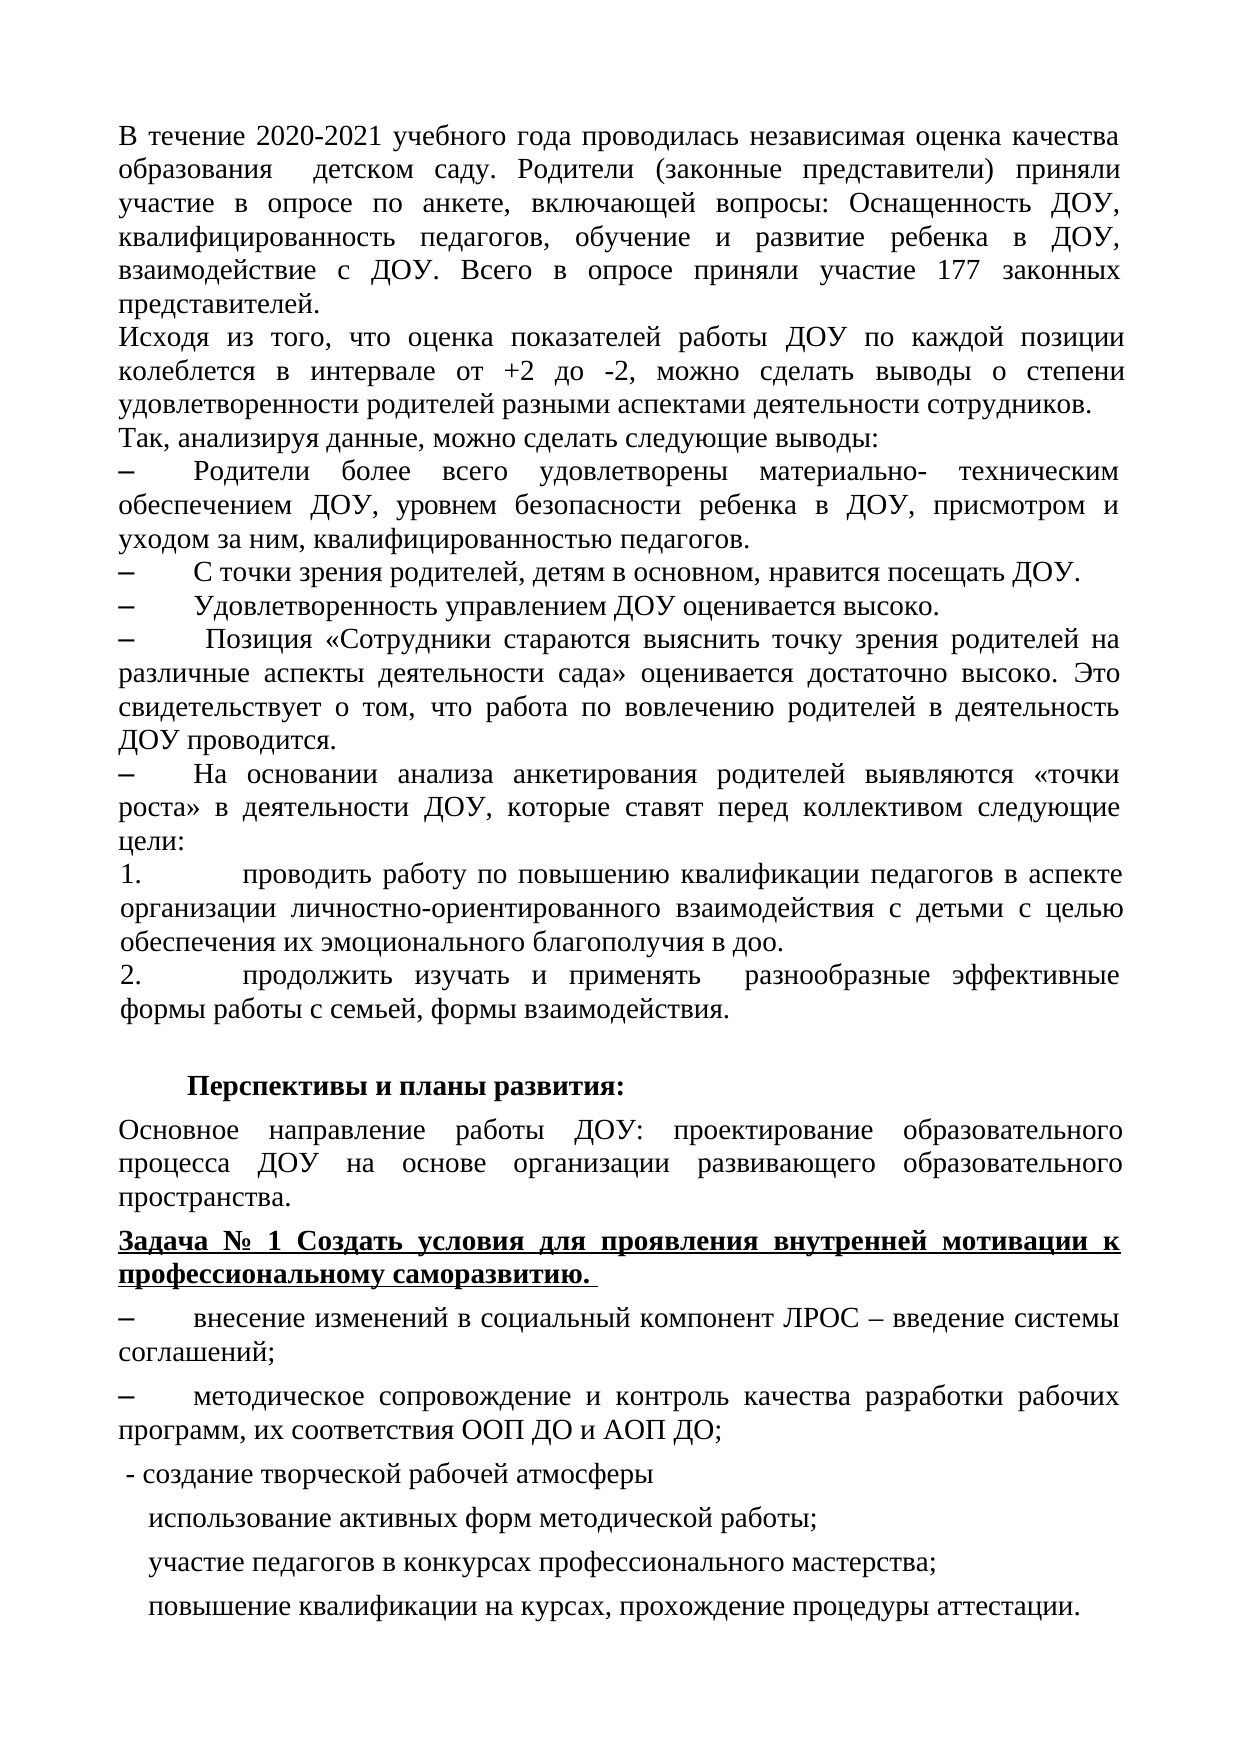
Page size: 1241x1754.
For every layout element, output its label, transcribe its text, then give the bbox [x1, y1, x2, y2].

text Основное направление работы ДОУ: проектирование образовательного процесса ДОУ на основе организации развивающего образовательного пространства. [118, 1112, 1124, 1213]
text Перспективы и планы развития: [118, 1068, 1122, 1102]
text  использование активных форм методической работы; [118, 1500, 1114, 1533]
text Так, анализируя данные, можно сделать следующие выводы: [118, 420, 1063, 453]
list Удовлетворенность управлением ДОУ оценивается высоко. [118, 588, 1121, 622]
text Задача № 1 Создать условия для проявления внутренней мотивации к [118, 1223, 1121, 1252]
list методическое сопровождение и контроль качества разработки рабочих программ, их соответствия ООП ДО и АОП ДО; [118, 1378, 1121, 1445]
list Позиция «Сотрудники стараются выяснить точку зрения родителей на различные аспекты деятельности сада» оценивается достаточно высоко. Это свидетельствует о том, что работа по вовлечению родителей в деятельность ДОУ проводится. [118, 622, 1121, 756]
list На основании анализа анкетирования родителей выявляются «точки роста» в деятельности ДОУ, которые ставят перед коллективом следующие цели: [118, 756, 1121, 857]
text профессиональному саморазвитию. [118, 1254, 1121, 1290]
list Продолжить изучать и применять разнообразные эффективные формы работы с семьей, формы взаимодействия. [120, 957, 1121, 1024]
list Проводить работу по повышению квалификации педагогов в аспекте организации личностно-ориентированного взаимодействия с детьми с целью обеспечения их эмоционального благополучия в ДОО. [118, 857, 1122, 957]
list Родители более всего удовлетворены материально- техническим обеспечением ДОУ, уровнем безопасности ребенка в ДОУ, присмотром и уходом за ним, квалифицированностью педагогов. [118, 453, 1119, 554]
list внесение изменений в социальный компонент ЛРОС – введение системы соглашений; [118, 1301, 1121, 1368]
text  участие педагогов в конкурсах профессионального мастерства; [118, 1544, 1114, 1577]
list С точки зрения родителей, детям в основном, нравится посещать ДОУ. [118, 554, 1121, 588]
text  повышение квалификации на курсах, прохождение процедуры аттестации. [118, 1588, 1114, 1621]
text Исходя из того, что оценка показателей работы ДОУ по каждой позиции колеблется в интервале от +2 до -2, можно сделать выводы о степени удовлетворенности родителей разными аспектами деятельности сотрудников. [118, 319, 1125, 420]
text - создание творческой рабочей атмосферы [118, 1456, 1121, 1489]
text В течение 2020-2021 учебного года проводилась независимая оценка качества образования детском саду. Родители (законные представители) приняли участие в опросе по анкете, включающей вопросы: Оснащенность ДОУ, квалифицированность педагогов, обучение и развитие ребенка в ДОУ, взаимодействие с ДОУ. Всего в опросе приняли участие 177 законных представителей. [118, 118, 1121, 319]
